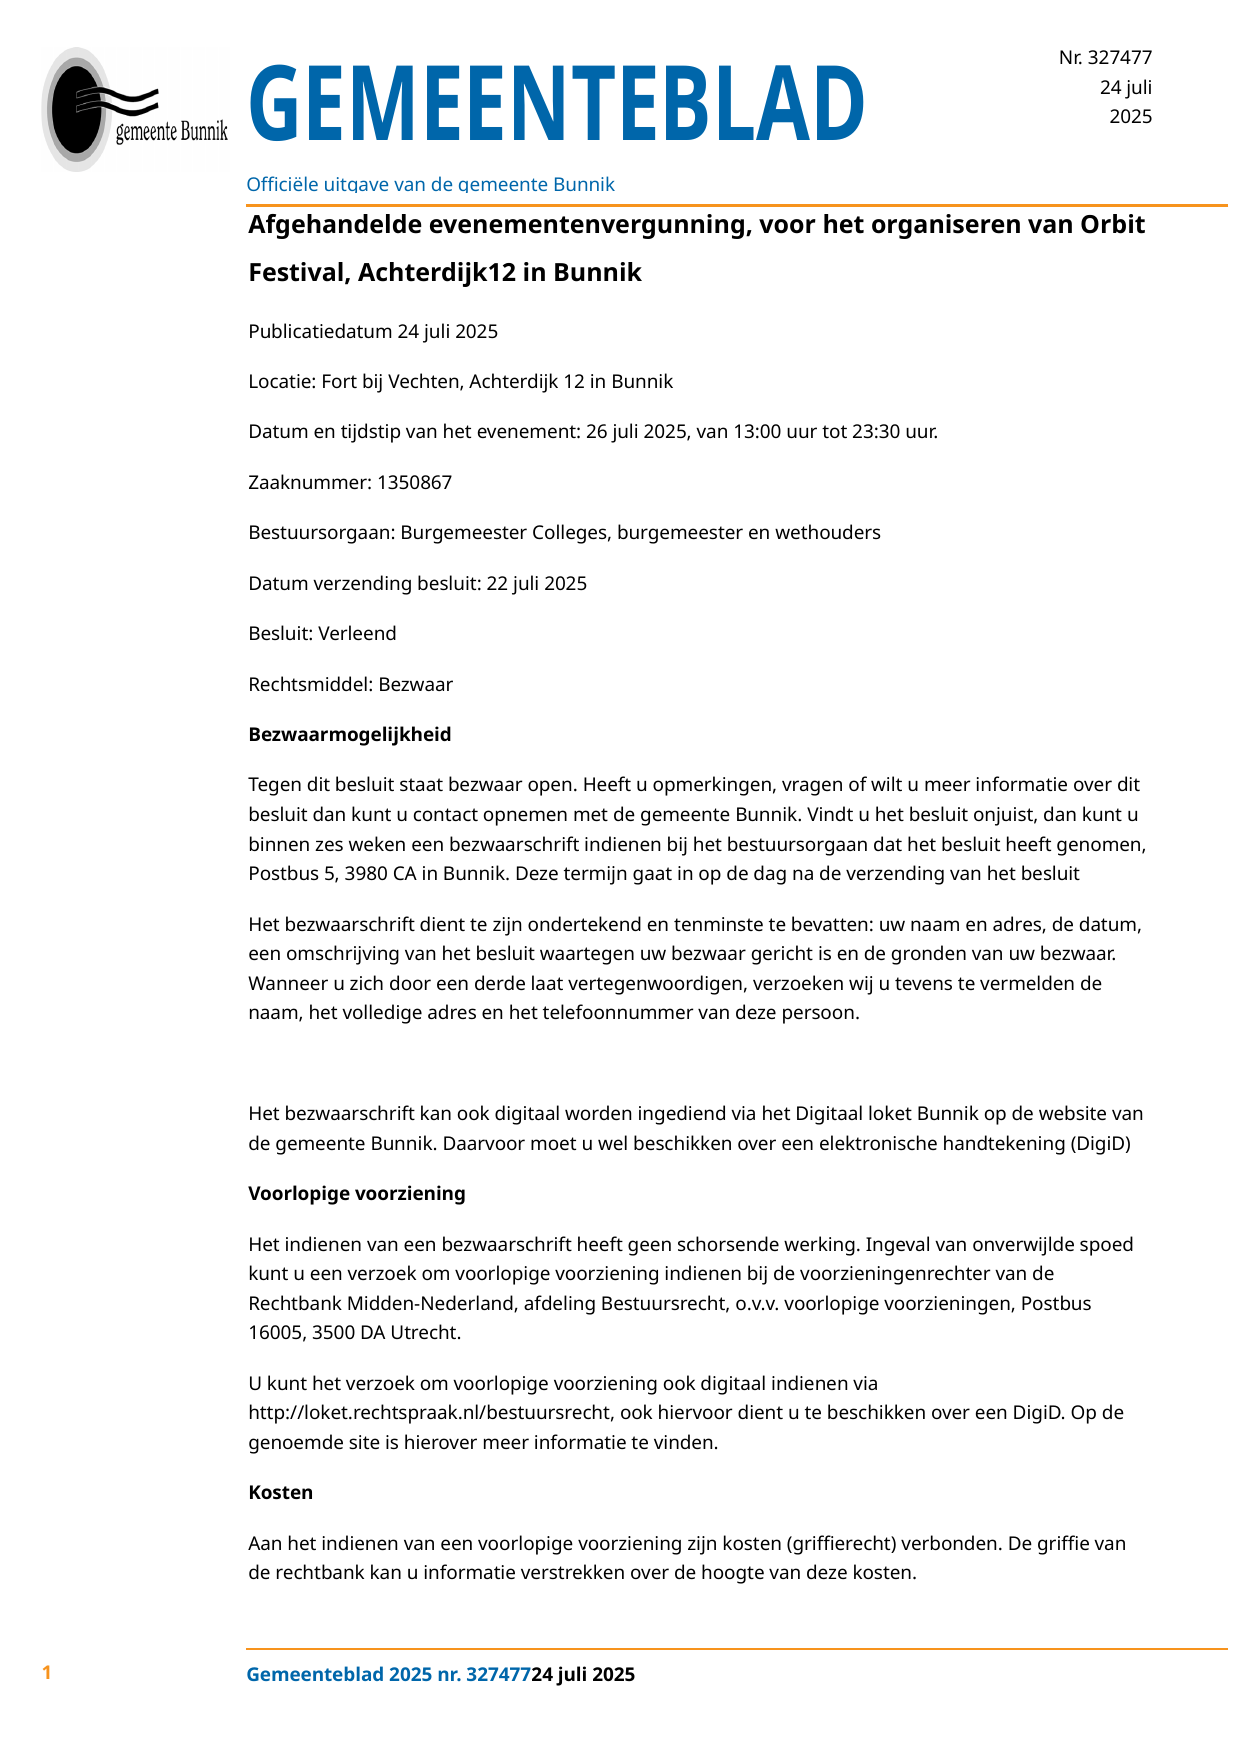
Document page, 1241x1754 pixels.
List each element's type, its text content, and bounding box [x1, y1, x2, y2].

text Bezwaarmogelijkheid [248, 721, 1152, 747]
picture [41, 47, 231, 172]
text Aan het indienen van een voorlopige voorziening zijn kosten (griffierecht) verbonden. De griffie van de rechtbank kan u informatie verstrekken over de hoogte van deze kosten. [248, 1530, 1152, 1585]
text Het indienen van een bezwaarschrift heeft geen schorsende werking. Ingeval van onverwijlde spoed kunt u een verzoek om voorlopige voorziening indienen bij de voorzieningenrechter van de Rechtbank Midden-Nederland, afdeling Bestuursrecht, o.v.v. voorlopige voorzieningen, Postbus 16005, 3500 DA Utrecht. [248, 1231, 1152, 1345]
text Datum verzending besluit: 22 juli 2025 [248, 570, 1152, 596]
text Het bezwaarschrift kan ook digitaal worden ingediend via het Digitaal loket Bunnik op de website van de gemeente Bunnik. Daarvoor moet u wel beschikken over een elektronische handtekening (DigiD) [248, 1100, 1152, 1156]
text Rechtsmiddel: Bezwaar [248, 671, 1152, 697]
text Besluit: Verleend [248, 620, 1152, 646]
text U kunt het verzoek om voorlopige voorziening ook digitaal indienen via http://loket.rechtspraak.nl/bestuursrecht, ook hiervoor dient u te beschikken over een DigiD. Op de genoemde site is hierover meer informatie te vinden. [248, 1370, 1152, 1455]
text Kosten [248, 1479, 1152, 1505]
text Afgehandelde evenementenvergunning, voor het organiseren van Orbit Festival, Achterdijk12 in Bunnik [248, 207, 1152, 288]
text Voorlopige voorziening [248, 1180, 1152, 1206]
text Locatie: Fort bij Vechten, Achterdijk 12 in Bunnik [248, 368, 1152, 394]
text Publicatiedatum 24 juli 2025 [248, 318, 1152, 344]
text Het bezwaarschrift dient te zijn ondertekend en tenminste te bevatten: uw naam en adres, de datum, een omschrijving van het besluit waartegen uw bezwaar gericht is en de gronden van uw bezwaar. Wanneer u zich door een derde laat vertegenwoordigen, verzoeken wij u tevens te vermelden de naam, het volledige adres en het telefoonnummer van deze persoon. [248, 911, 1152, 1025]
text Tegen dit besluit staat bezwaar open. Heeft u opmerkingen, vragen of wilt u meer informatie over dit besluit dan kunt u contact opnemen met de gemeente Bunnik. Vindt u het besluit onjuist, dan kunt u binnen zes weken een bezwaarschrift indienen bij het bestuursorgaan dat het besluit heeft genomen, Postbus 5, 3980 CA in Bunnik. Deze termijn gaat in op de dag na de verzending van het besluit [248, 772, 1152, 886]
text Zaaknummer: 1350867 [248, 469, 1152, 495]
text Bestuursorgaan: Burgemeester Colleges, burgemeester en wethouders [248, 519, 1152, 545]
text Datum en tijdstip van het evenement: 26 juli 2025, van 13:00 uur tot 23:30 uur. [248, 419, 1152, 444]
